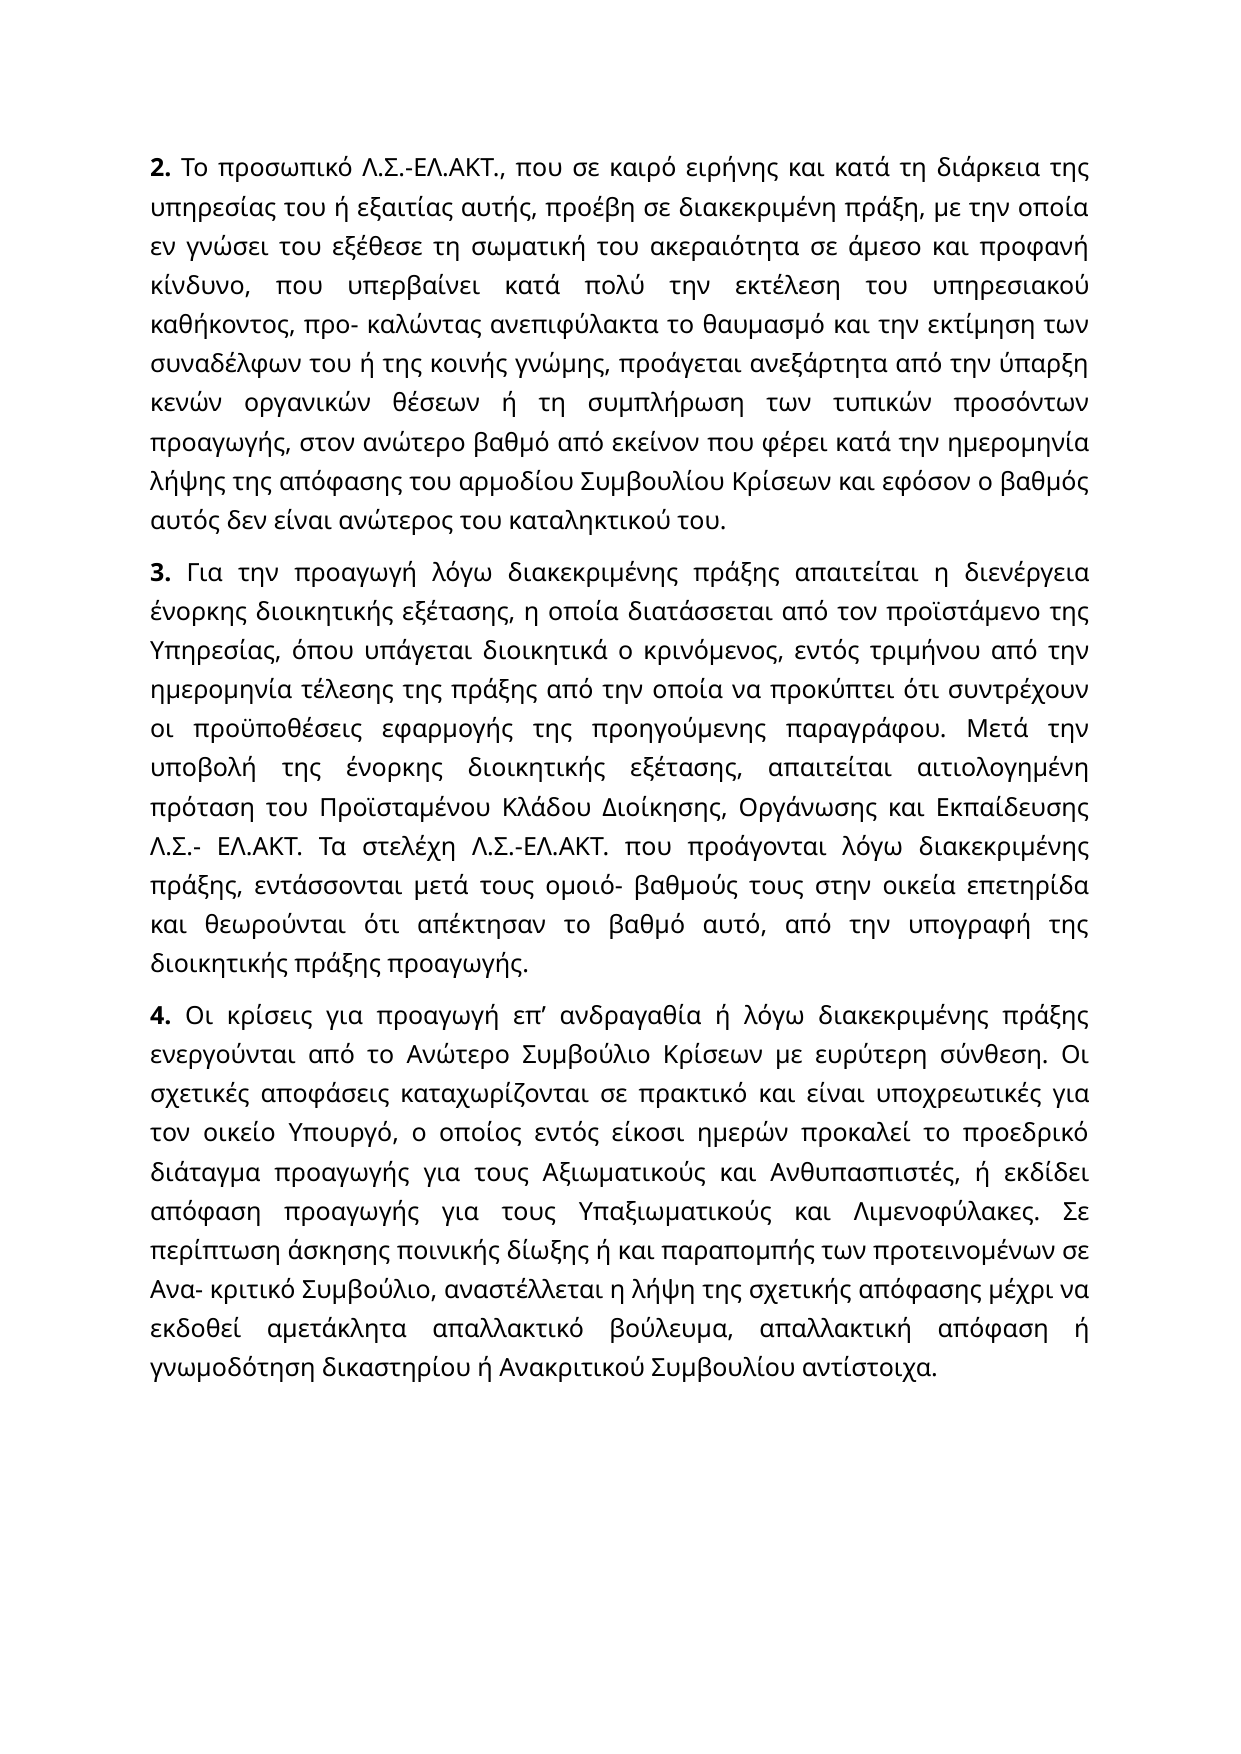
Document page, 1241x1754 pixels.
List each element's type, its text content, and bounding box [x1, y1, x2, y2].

text 4. Οι κρίσεις για προαγωγή επ’ ανδραγαθία ή λόγω διακεκριμένης πράξης ενεργούνται από το Ανώτερο Συμβούλιο Κρίσεων με ευρύτερη σύνθεση. Οι σχετικές αποφάσεις καταχωρίζονται σε πρακτικό και είναι υποχρεωτικές για τον οικείο Υπουργό, ο οποίος εντός είκοσι ημερών προκαλεί το προεδρικό διάταγμα προαγωγής για τους Αξιωματικούς και Ανθυπασπιστές, ή εκδίδει απόφαση προαγωγής για τους Υπαξιωματικούς και Λιμενοφύλακες. Σε περίπτωση άσκησης ποινικής δίωξης ή και παραπομπής των προτεινομένων σε Ανα- κριτικό Συμβούλιο, αναστέλλεται η λήψη της σχετικής απόφασης μέχρι να εκδοθεί αμετάκλητα απαλλακτικό βούλευμα, απαλλακτική απόφαση ή γνωμοδότηση δικαστηρίου ή Ανακριτικού Συμβουλίου αντίστοιχα. [150, 997, 1090, 1384]
text 3. Για την προαγωγή λόγω διακεκριμένης πράξης απαιτείται η διενέργεια ένορκης διοικητικής εξέτασης, η οποία διατάσσεται από τον προϊστάμενο της Υπηρεσίας, όπου υπάγεται διοικητικά ο κρινόμενος, εντός τριμήνου από την ημερομηνία τέλεσης της πράξης από την οποία να προκύπτει ότι συντρέχουν οι προϋποθέσεις εφαρμογής της προηγούμενης παραγράφου. Μετά την υποβολή της ένορκης διοικητικής εξέτασης, απαιτείται αιτιολογημένη πρόταση του Προϊσταμένου Κλάδου Διοίκησης, Οργάνωσης και Εκπαίδευσης Λ.Σ.- ΕΛ.ΑΚΤ. Τα στελέχη Λ.Σ.-ΕΛ.ΑΚΤ. που προάγονται λόγω διακεκριμένης πράξης, εντάσσονται μετά τους ομοιό- βαθμούς τους στην οικεία επετηρίδα και θεωρούνται ότι απέκτησαν το βαθμό αυτό, από την υπογραφή της διοικητικής πράξης προαγωγής. [150, 554, 1090, 980]
text 2. Το προσωπικό Λ.Σ.-ΕΛ.ΑΚΤ., που σε καιρό ειρήνης και κατά τη διάρκεια της υπηρεσίας του ή εξαιτίας αυτής, προέβη σε διακεκριμένη πράξη, με την οποία εν γνώσει του εξέθεσε τη σωματική του ακεραιότητα σε άμεσο και προφανή κίνδυνο, που υπερβαίνει κατά πολύ την εκτέλεση του υπηρεσιακού καθήκοντος, προ- καλώντας ανεπιφύλακτα το θαυμασμό και την εκτίμηση των συναδέλφων του ή της κοινής γνώμης, προάγεται ανεξάρτητα από την ύπαρξη κενών οργανικών θέσεων ή τη συμπλήρωση των τυπικών προσόντων προαγωγής, στον ανώτερο βαθμό από εκείνον που φέρει κατά την ημερομηνία λήψης της απόφασης του αρμοδίου Συμβουλίου Κρίσεων και εφόσον ο βαθμός αυτός δεν είναι ανώτερος του καταληκτικού του. [150, 150, 1090, 537]
